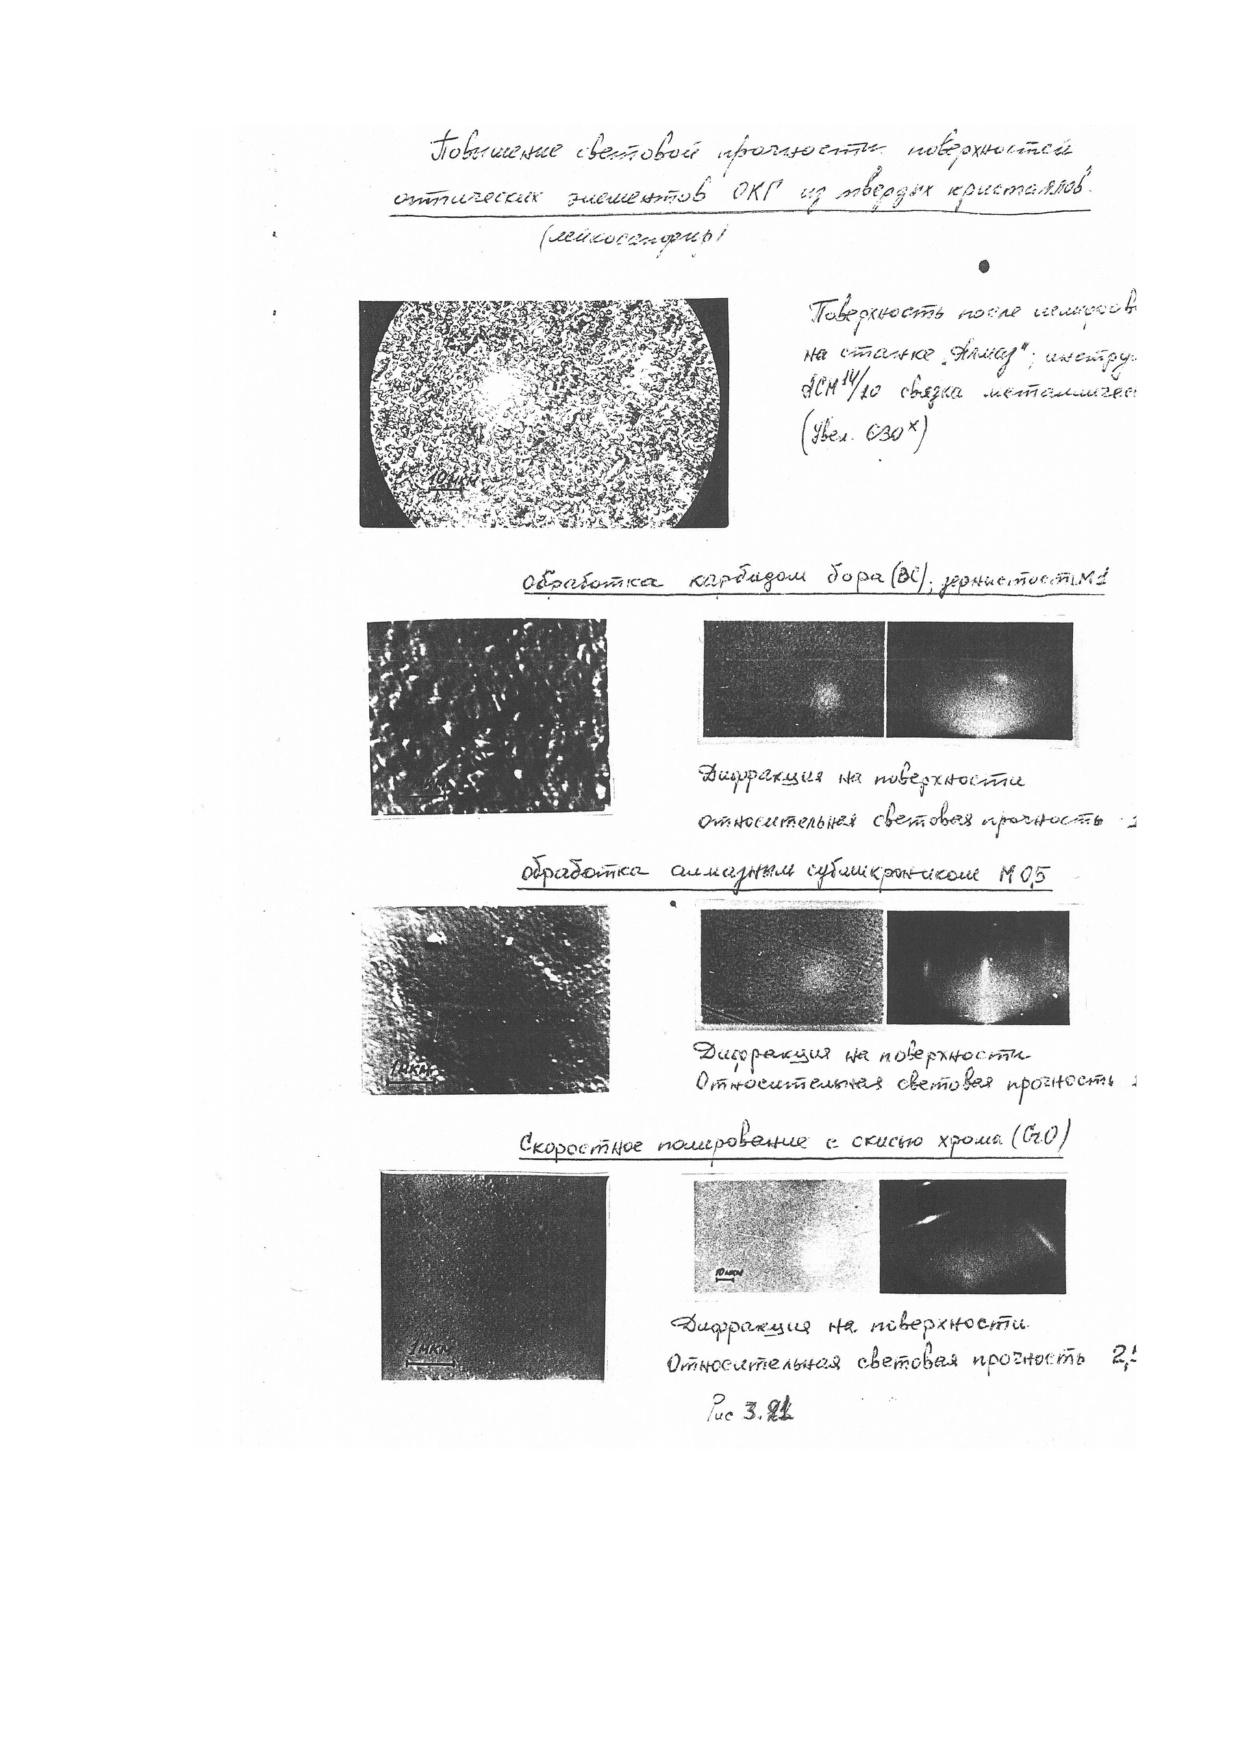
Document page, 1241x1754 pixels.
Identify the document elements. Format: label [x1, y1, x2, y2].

picture [192, 125, 1137, 1450]
